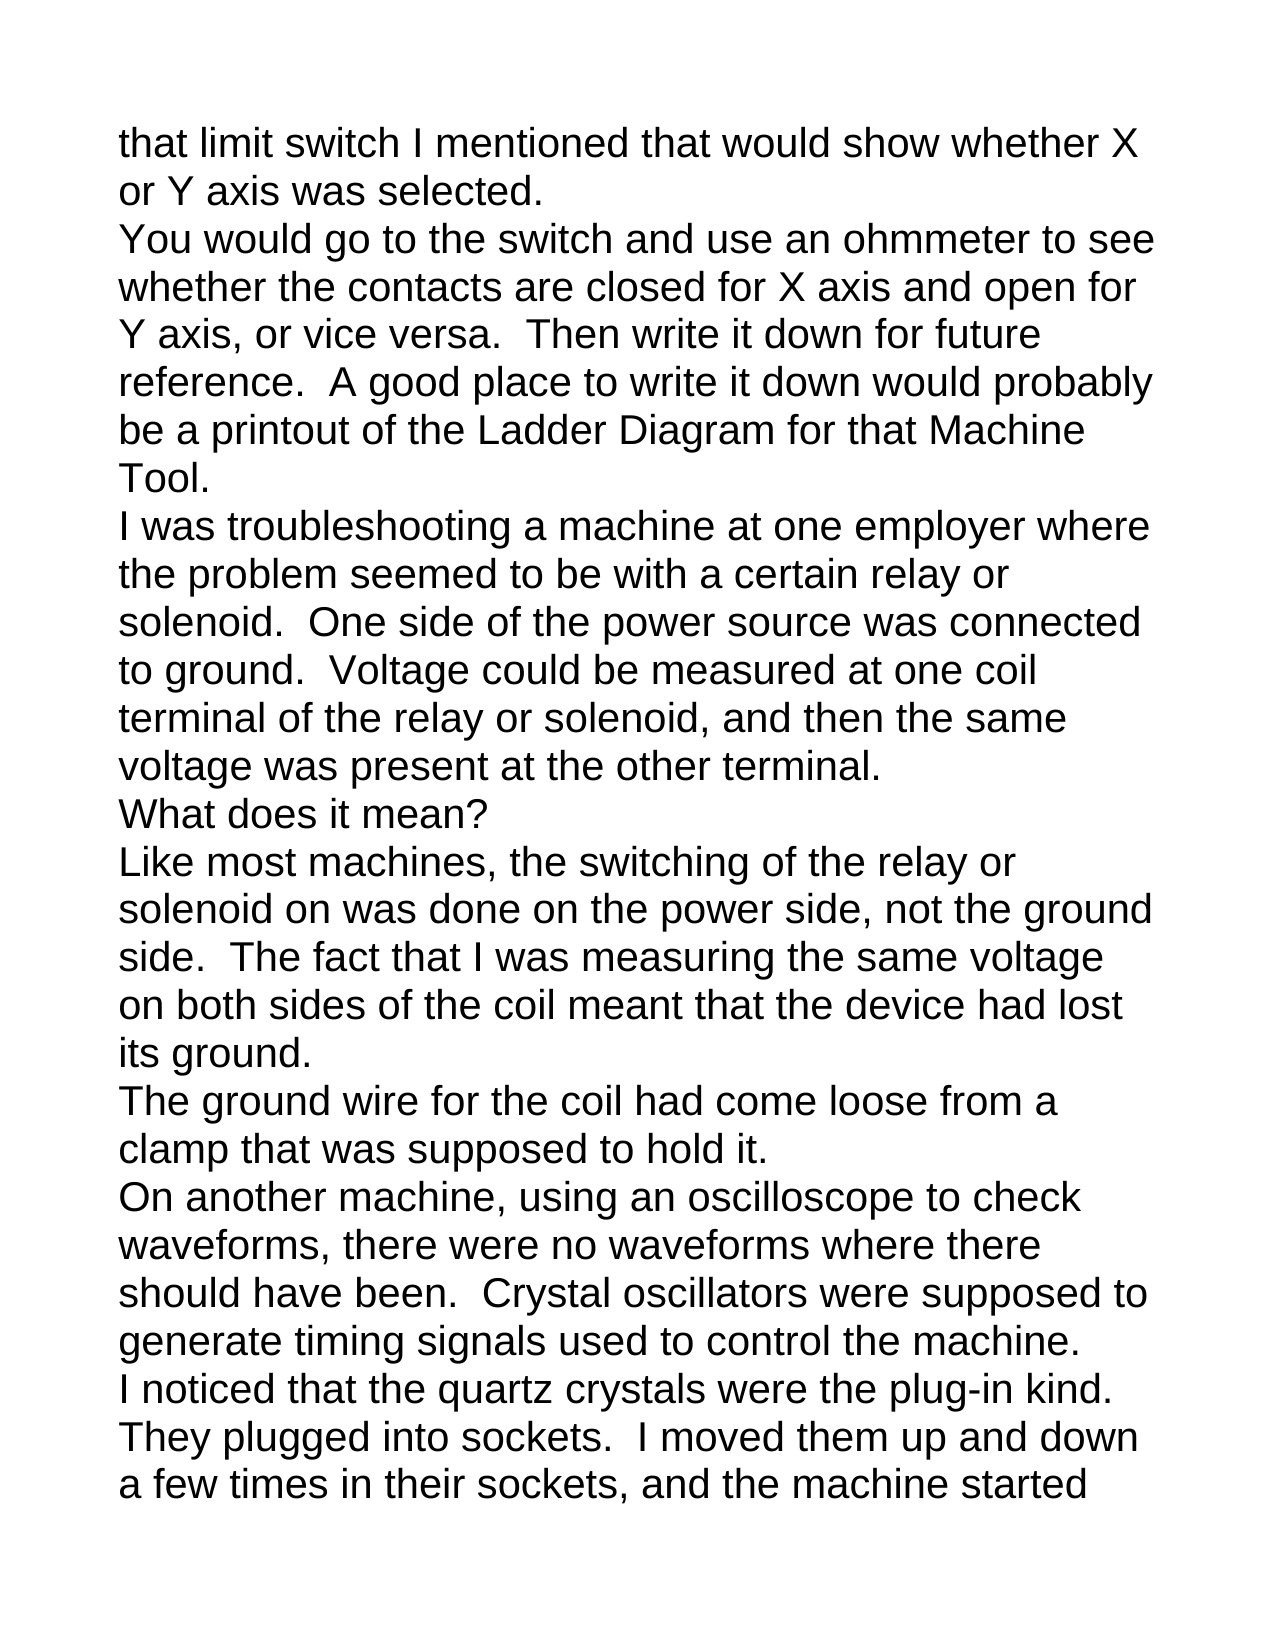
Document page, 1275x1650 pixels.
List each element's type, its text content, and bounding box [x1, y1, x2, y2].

text that limit switch I mentioned that would show whether X or Y axis was selected. [118, 118, 1157, 214]
text Like most machines, the switching of the relay or solenoid on was done on the power side, not the ground side. The fact that I was measuring the same voltage on both sides of the coil meant that the device had lost its ground. [118, 837, 1157, 1076]
text I noticed that the quartz crystals were the plug-in kind. They plugged into sockets. I moved them up and down a few times in their sockets, and the machine started [118, 1364, 1157, 1508]
text What does it mean? [118, 789, 1157, 837]
text On another machine, using an oscilloscope to check waveforms, there were no waveforms where there should have been. Crystal oscillators were supposed to generate timing signals used to control the machine. [118, 1172, 1157, 1364]
text The ground wire for the coil had come loose from a clamp that was supposed to hold it. [118, 1076, 1157, 1172]
text I was troubleshooting a machine at one employer where the problem seemed to be with a certain relay or solenoid. One side of the power source was connected to ground. Voltage could be measured at one coil terminal of the relay or solenoid, and then the same voltage was present at the other terminal. [118, 501, 1157, 789]
text You would go to the switch and use an ohmmeter to see whether the contacts are closed for X axis and open for Y axis, or vice versa. Then write it down for future reference. A good place to write it down would probably be a printout of the Ladder Diagram for that Machine Tool. [118, 214, 1157, 501]
